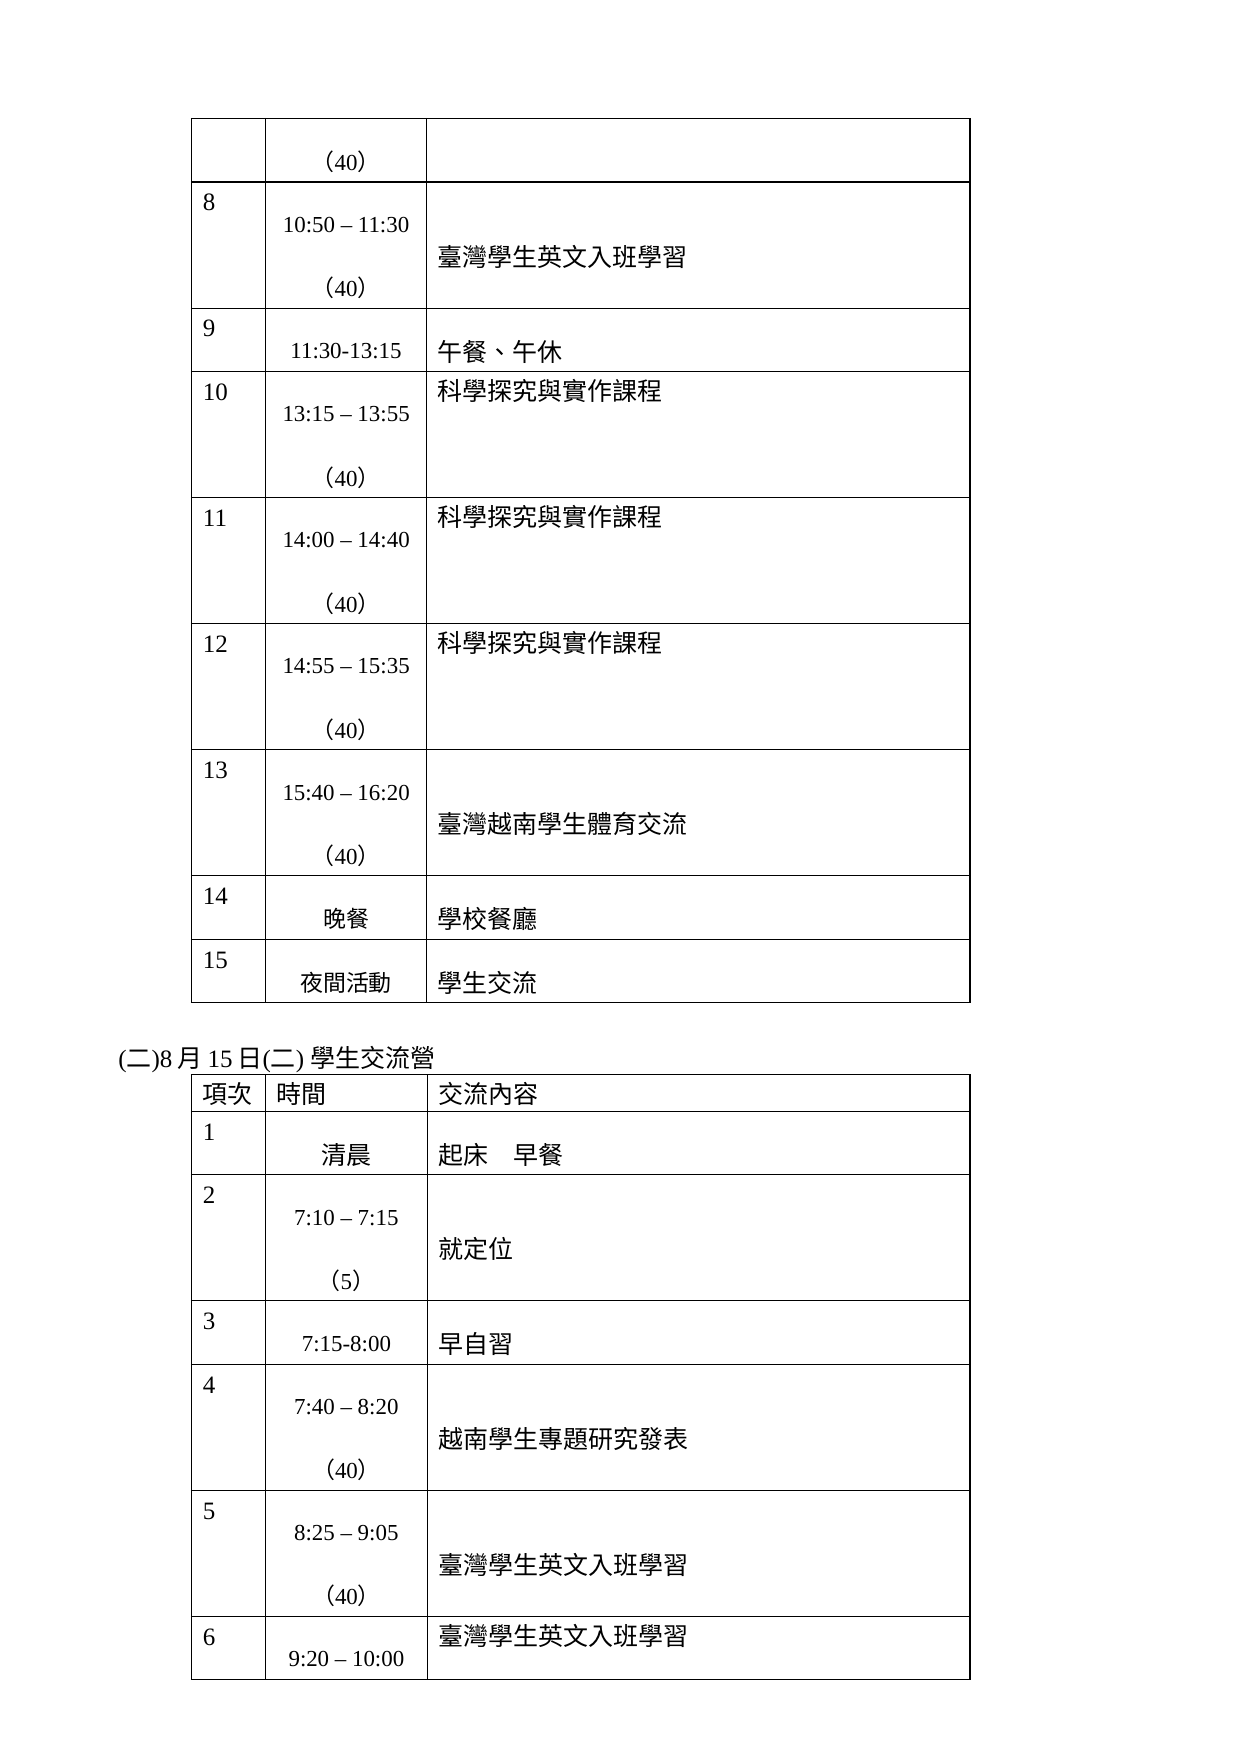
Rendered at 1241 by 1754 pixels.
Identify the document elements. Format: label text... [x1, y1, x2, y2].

table_cell 7:10 – 7:15 （5） [266, 1175, 427, 1300]
table_cell 5 [192, 1491, 265, 1616]
table_cell 臺灣學生英文入班學習 [427, 183, 969, 307]
table_header 交流內容 [428, 1075, 969, 1111]
table_cell 晚餐 [266, 876, 426, 939]
table_cell 10 [192, 372, 265, 497]
table_cell 臺灣學生英文入班學習 [428, 1491, 969, 1616]
table_cell 早自習 [428, 1301, 969, 1364]
table_cell 臺灣越南學生體育交流 [427, 750, 969, 875]
table_cell 學校餐廳 [427, 876, 969, 939]
text (二)8月15日(二) 學生交流營 [118, 1039, 1137, 1074]
table_cell 10:50 – 11:30 （40） [266, 183, 426, 307]
table_cell 15 [192, 940, 265, 1002]
table_cell [192, 119, 265, 181]
table_cell 13:15 – 13:55 （40） [266, 372, 426, 497]
table_header 項次 [192, 1075, 265, 1111]
table_cell 15:40 – 16:20 （40） [266, 750, 426, 875]
table_cell 3 [192, 1301, 265, 1364]
table_cell 臺灣學生英文入班學習 [428, 1617, 969, 1679]
table_cell 7:40 – 8:20 （40） [266, 1365, 427, 1490]
table_cell 午餐、午休 [427, 309, 969, 371]
table_cell [427, 119, 969, 181]
table_cell 4 [192, 1365, 265, 1490]
table_cell 越南學生專題研究發表 [428, 1365, 969, 1490]
table_cell 科學探究與實作課程 [427, 624, 969, 749]
table_cell 學生交流 [427, 940, 969, 1002]
table_cell 7:15-8:00 [266, 1301, 427, 1364]
table_cell 11:30-13:15 [266, 309, 426, 371]
table_cell 2 [192, 1175, 265, 1300]
table_cell 9 [192, 309, 265, 371]
table_cell 夜間活動 [266, 940, 426, 1002]
table_cell 起床 早餐 [428, 1112, 969, 1174]
table_cell 8 [192, 183, 265, 307]
table_cell 14 [192, 876, 265, 939]
table_cell 11 [192, 498, 265, 623]
table_cell 14:00 – 14:40 （40） [266, 498, 426, 623]
table_cell 科學探究與實作課程 [427, 372, 969, 497]
table_cell 清晨 [266, 1112, 427, 1174]
table_cell 8:25 – 9:05 （40） [266, 1491, 427, 1616]
table_cell （40） [266, 119, 426, 181]
table_cell 14:55 – 15:35 （40） [266, 624, 426, 749]
table_cell 12 [192, 624, 265, 749]
table_cell 科學探究與實作課程 [427, 498, 969, 623]
table_cell 1 [192, 1112, 265, 1174]
table_cell 13 [192, 750, 265, 875]
table_cell 6 [192, 1617, 265, 1679]
table_cell 就定位 [428, 1175, 969, 1300]
table_header 時間 [266, 1075, 427, 1111]
table_cell 9:20 – 10:00 [266, 1617, 427, 1679]
